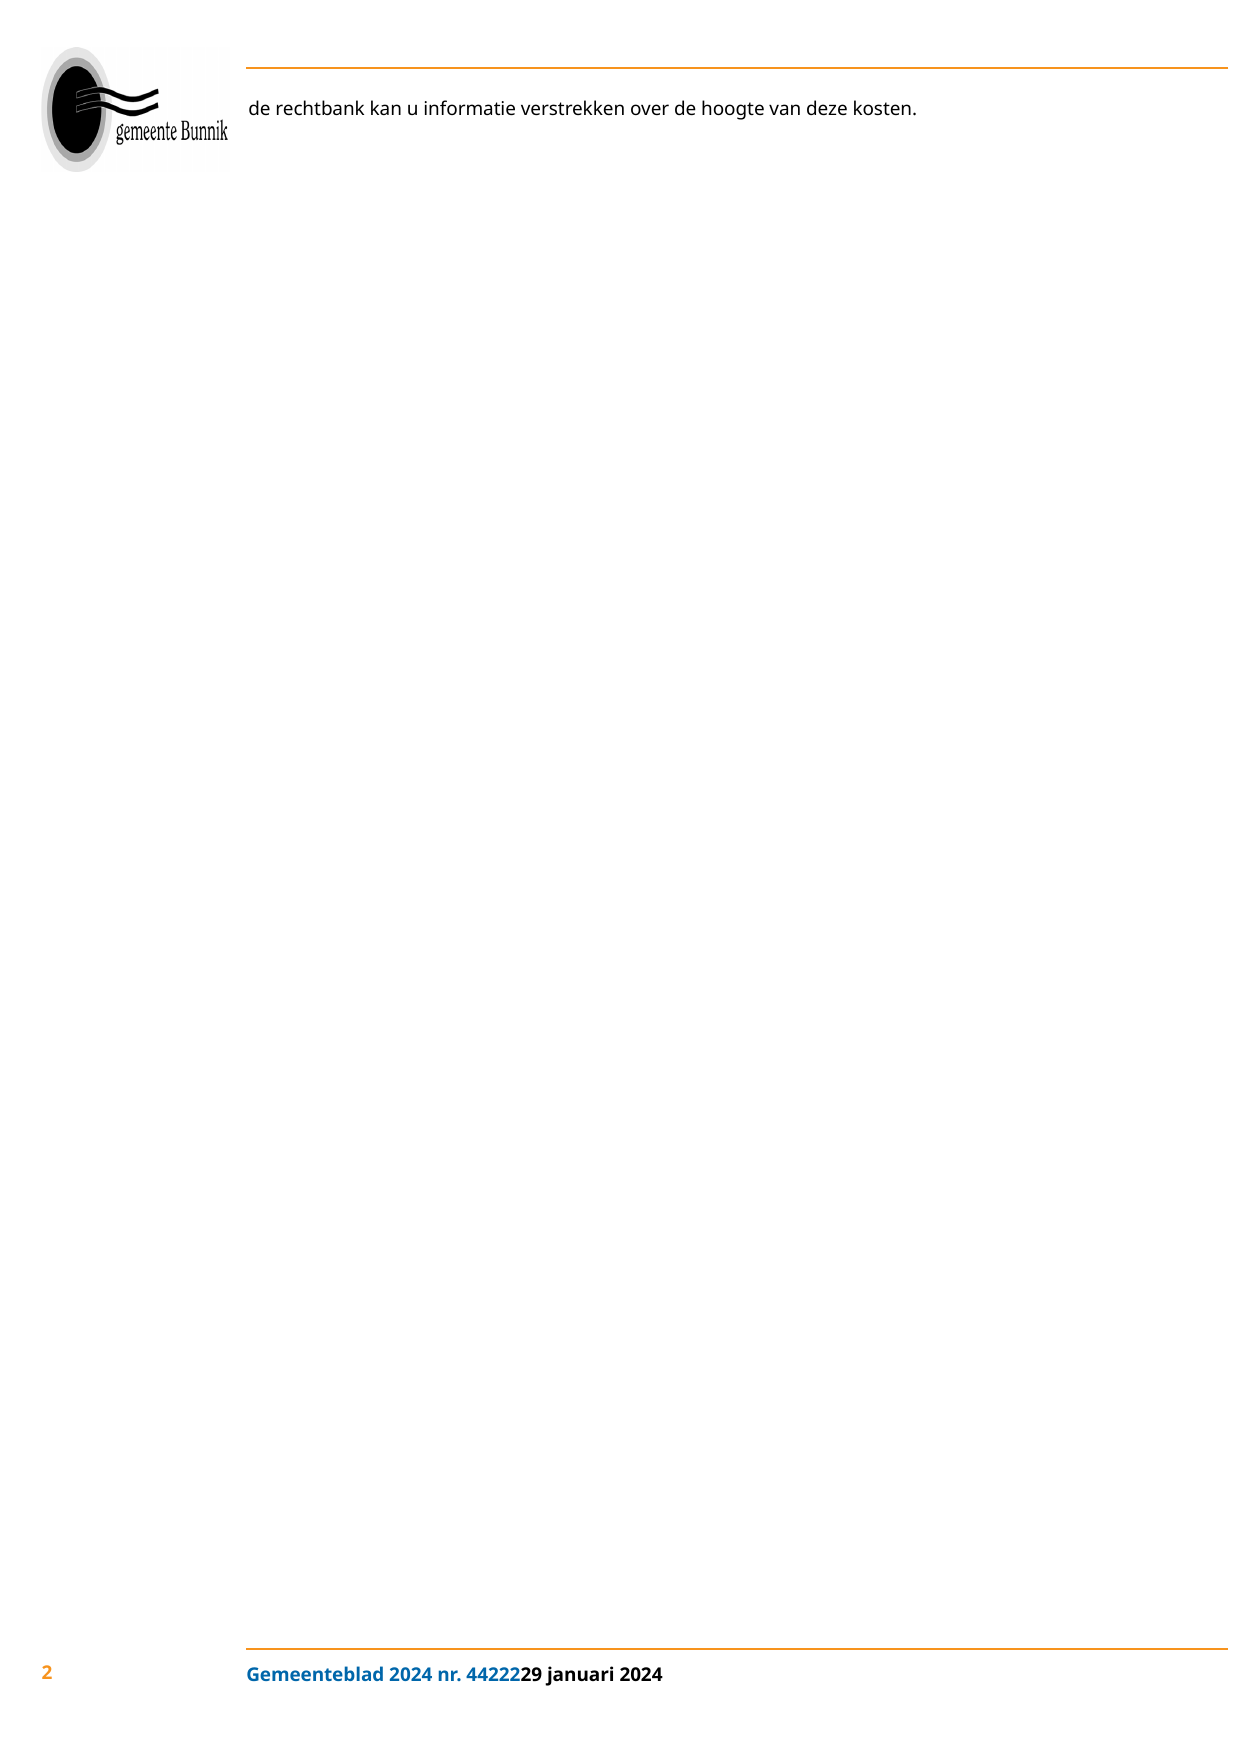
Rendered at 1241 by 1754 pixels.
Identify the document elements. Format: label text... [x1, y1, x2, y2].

text de rechtbank kan u informatie verstrekken over de hoogte van deze kosten. [248, 95, 1152, 121]
picture [41, 47, 231, 172]
